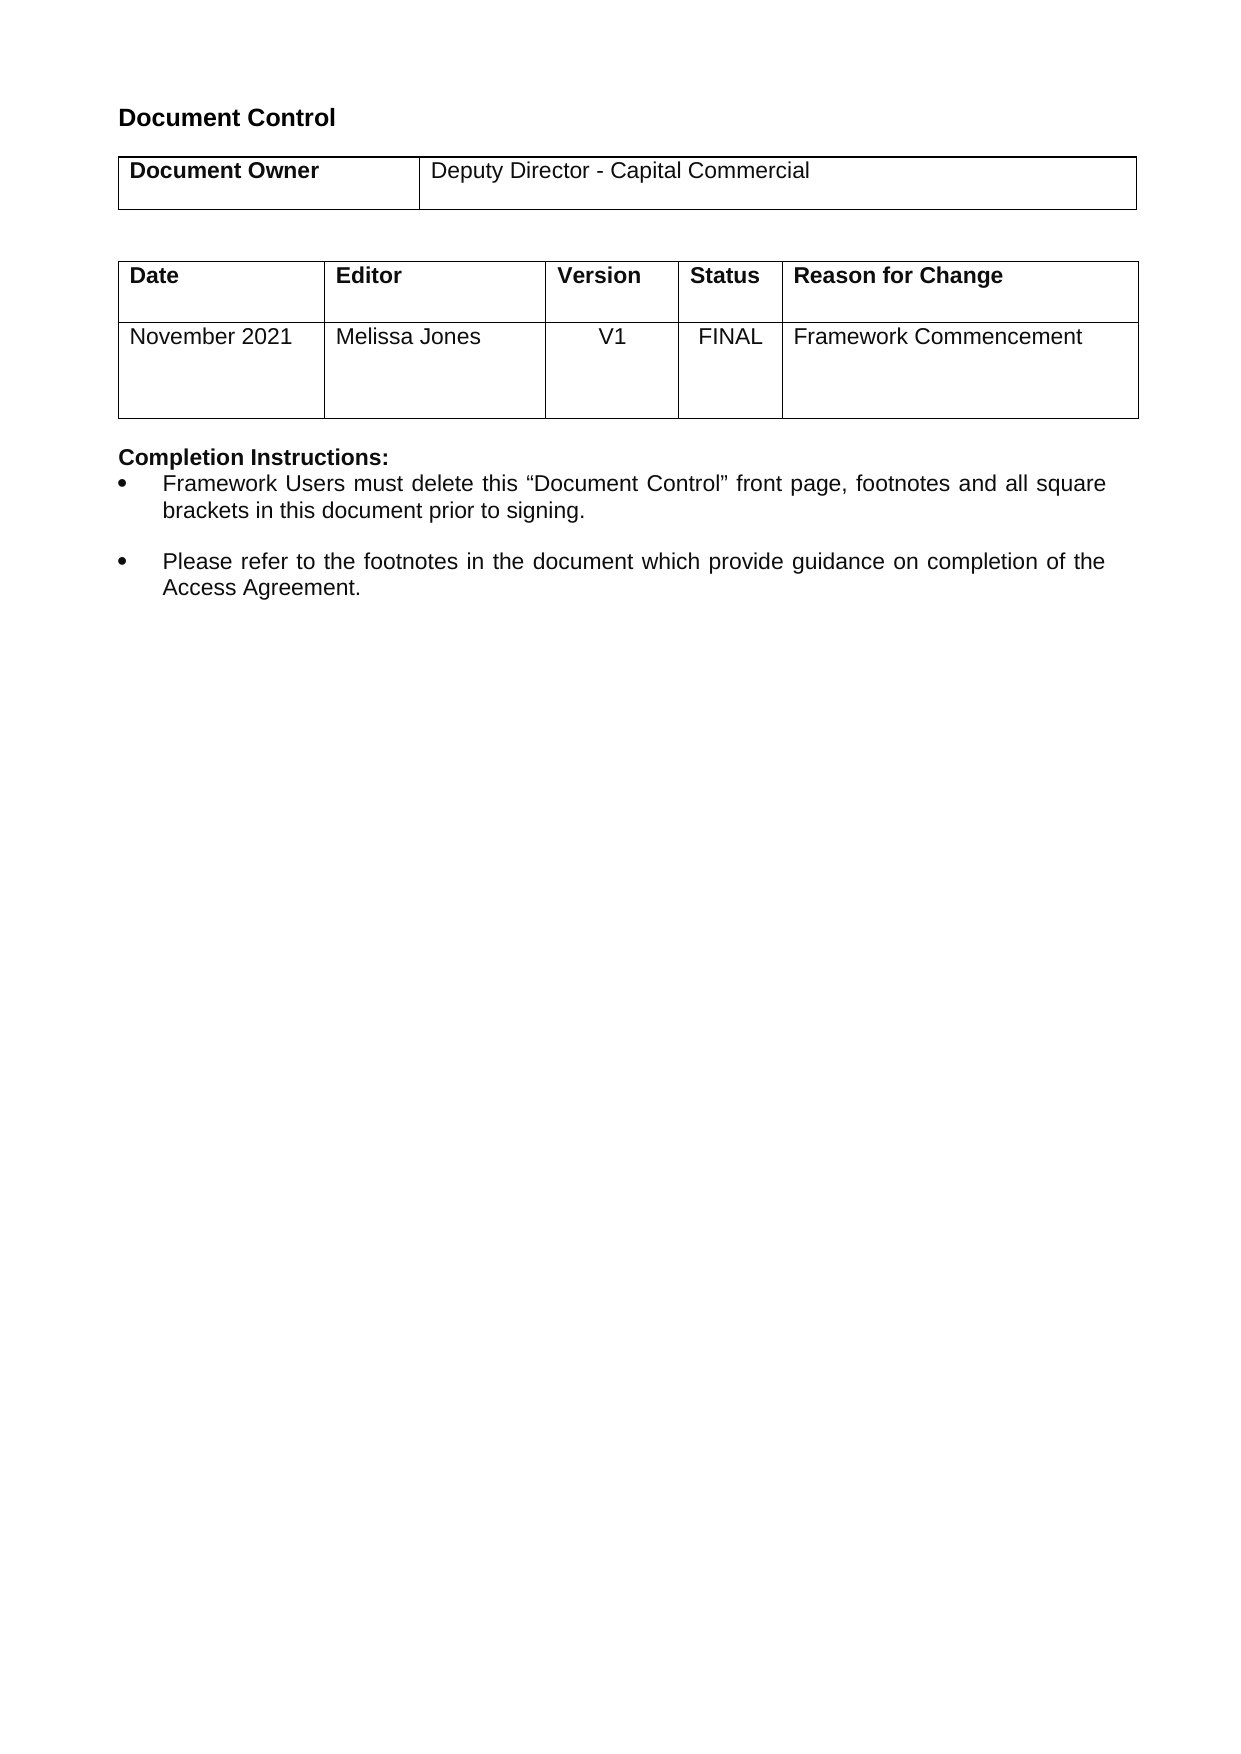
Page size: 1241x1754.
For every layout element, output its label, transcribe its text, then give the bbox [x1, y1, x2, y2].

table_header Document Owner [119, 158, 419, 209]
table_header Editor [325, 262, 545, 322]
table_header Date [119, 262, 324, 322]
table_cell V1 [546, 323, 678, 418]
table_header Status [679, 262, 782, 322]
table_header Reason for Change [783, 262, 1138, 322]
list Please refer to the footnotes in the document which provide guidance on completion of the Access Agreement. [118, 548, 1107, 601]
table_cell Framework Commencement [783, 323, 1138, 418]
table_header Version [546, 262, 678, 322]
text Completion Instructions: [118, 444, 1107, 470]
table_cell FINAL [679, 323, 782, 418]
subtitle Document Control [118, 103, 1107, 131]
list Framework Users must delete this “Document Control” front page, footnotes and all square brackets in this document prior to signing. [118, 470, 1107, 523]
table_cell November 2021 [119, 323, 324, 418]
table_header Deputy Director - Capital Commercial [420, 158, 1136, 209]
table_cell Melissa Jones [325, 323, 545, 418]
